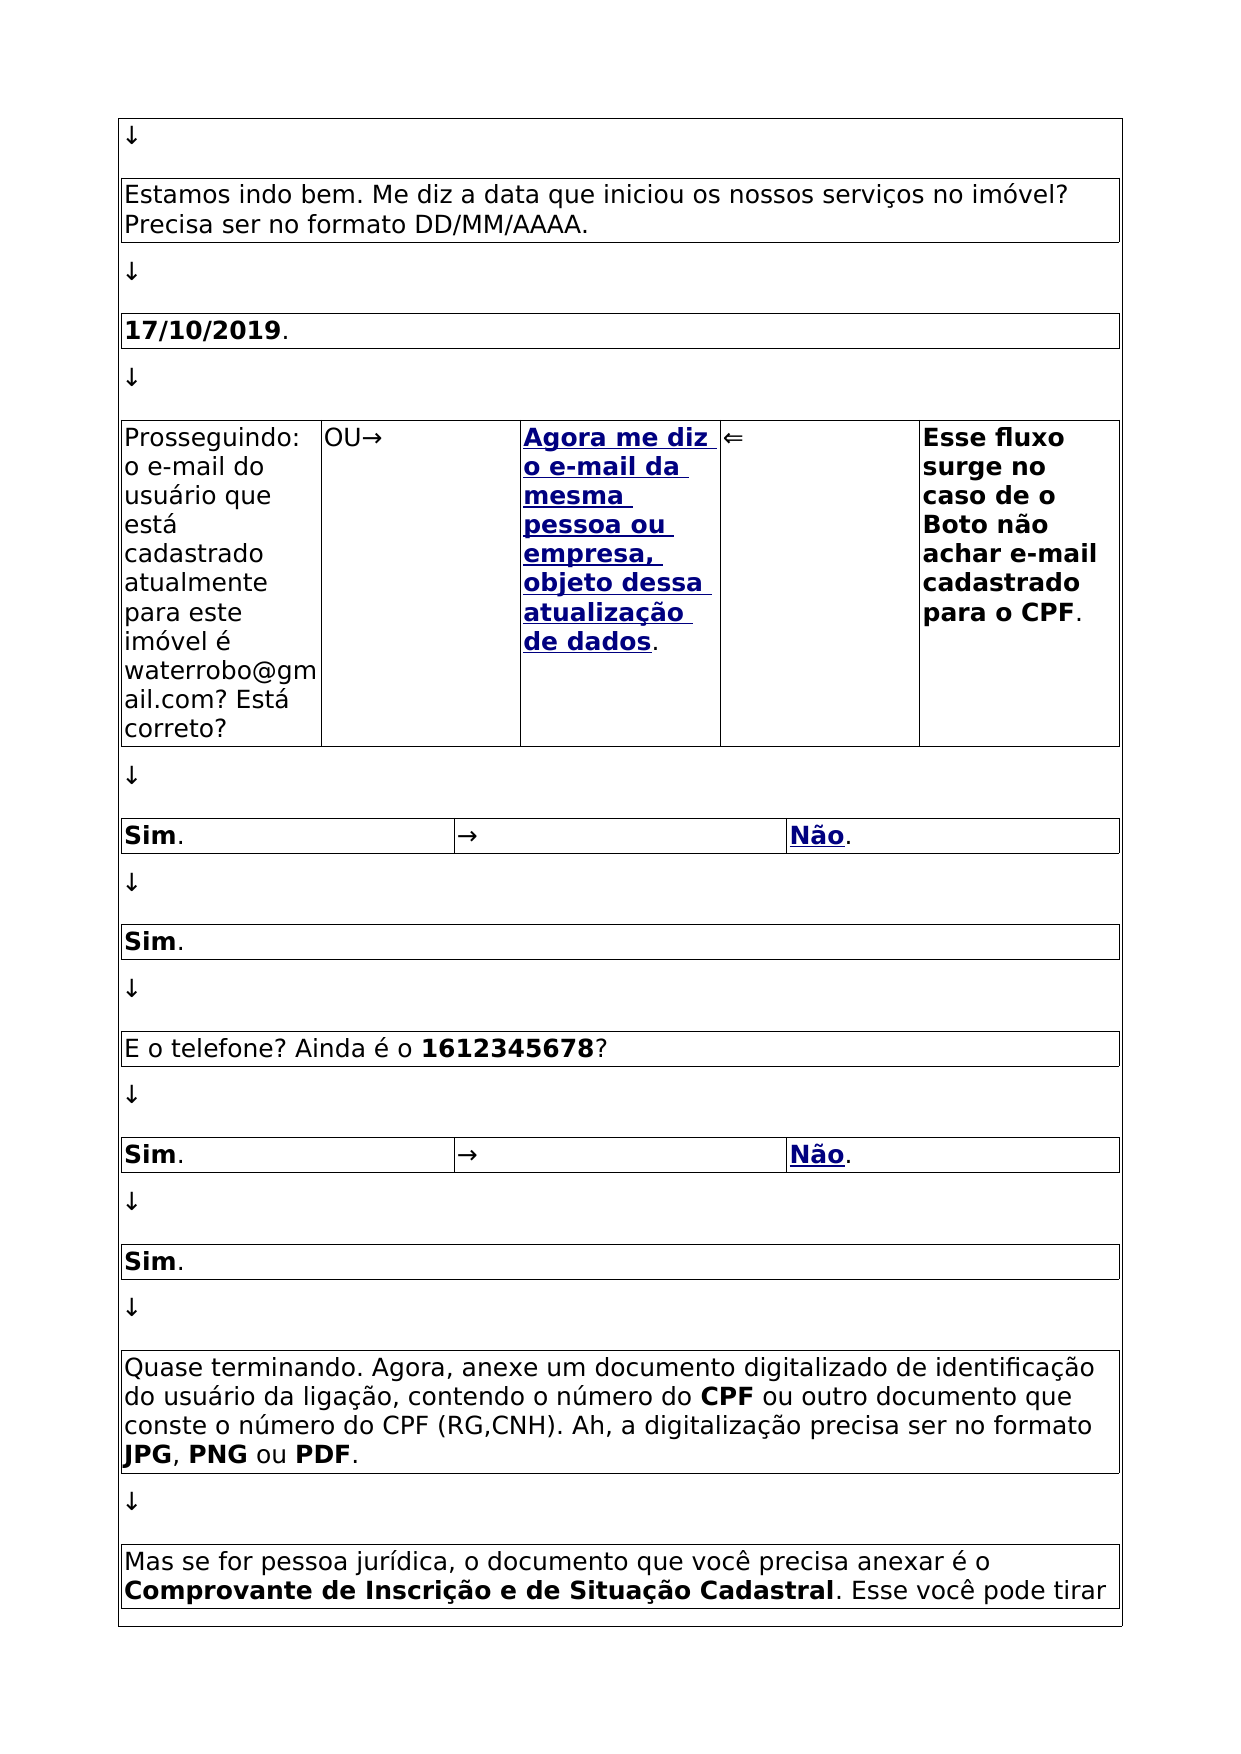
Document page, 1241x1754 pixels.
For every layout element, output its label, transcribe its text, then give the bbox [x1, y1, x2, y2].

table_header ↓ ↓ ↓ ↓ ↓ ↓ ↓ ↓ ↓ ↓ [119, 119, 1122, 1626]
table_header Esse fluxo surge no caso de o Boto não achar e-mail cadastrado para o CPF. [920, 421, 1119, 746]
table_header Sim. [122, 819, 454, 853]
table_header 17/10/2019. [122, 314, 1119, 348]
table_header OU→ [322, 421, 520, 746]
table_header Prosseguindo: o e-mail do usuário que está cadastrado atualmente para este imóvel é waterrobo@gmail.com? Está correto? [122, 421, 321, 746]
table_header Sim. [122, 1245, 1119, 1279]
table_header Quase terminando. Agora, anexe um documento digitalizado de identificação do usuário da ligação, contendo o número do CPF ou outro documento que conste o número do CPF (RG,CNH). Ah, a digitalização precisa ser no formato JPG, PNG ou PDF. [122, 1351, 1119, 1473]
table_header Não. [787, 819, 1119, 853]
table_header E o telefone? Ainda é o 1612345678? [122, 1032, 1119, 1066]
table_header → [455, 1138, 786, 1172]
table_header Agora me diz o e-mail da mesma pessoa ou empresa, objeto dessa atualização de dados. [521, 421, 720, 746]
table_header Estamos indo bem. Me diz a data que iniciou os nossos serviços no imóvel? Precisa ser no formato DD/MM/AAAA. [122, 179, 1119, 242]
table_header Sim. [122, 925, 1119, 959]
table_header Sim. [122, 1138, 454, 1172]
table_header → [455, 819, 786, 853]
table_header Mas se for pessoa jurídica, o documento que você precisa anexar é o Comprovante de Inscrição e de Situação Cadastral. Esse você pode tirar [122, 1545, 1119, 1608]
table_header Não. [787, 1138, 1119, 1172]
table_header ⇐ [721, 421, 919, 746]
